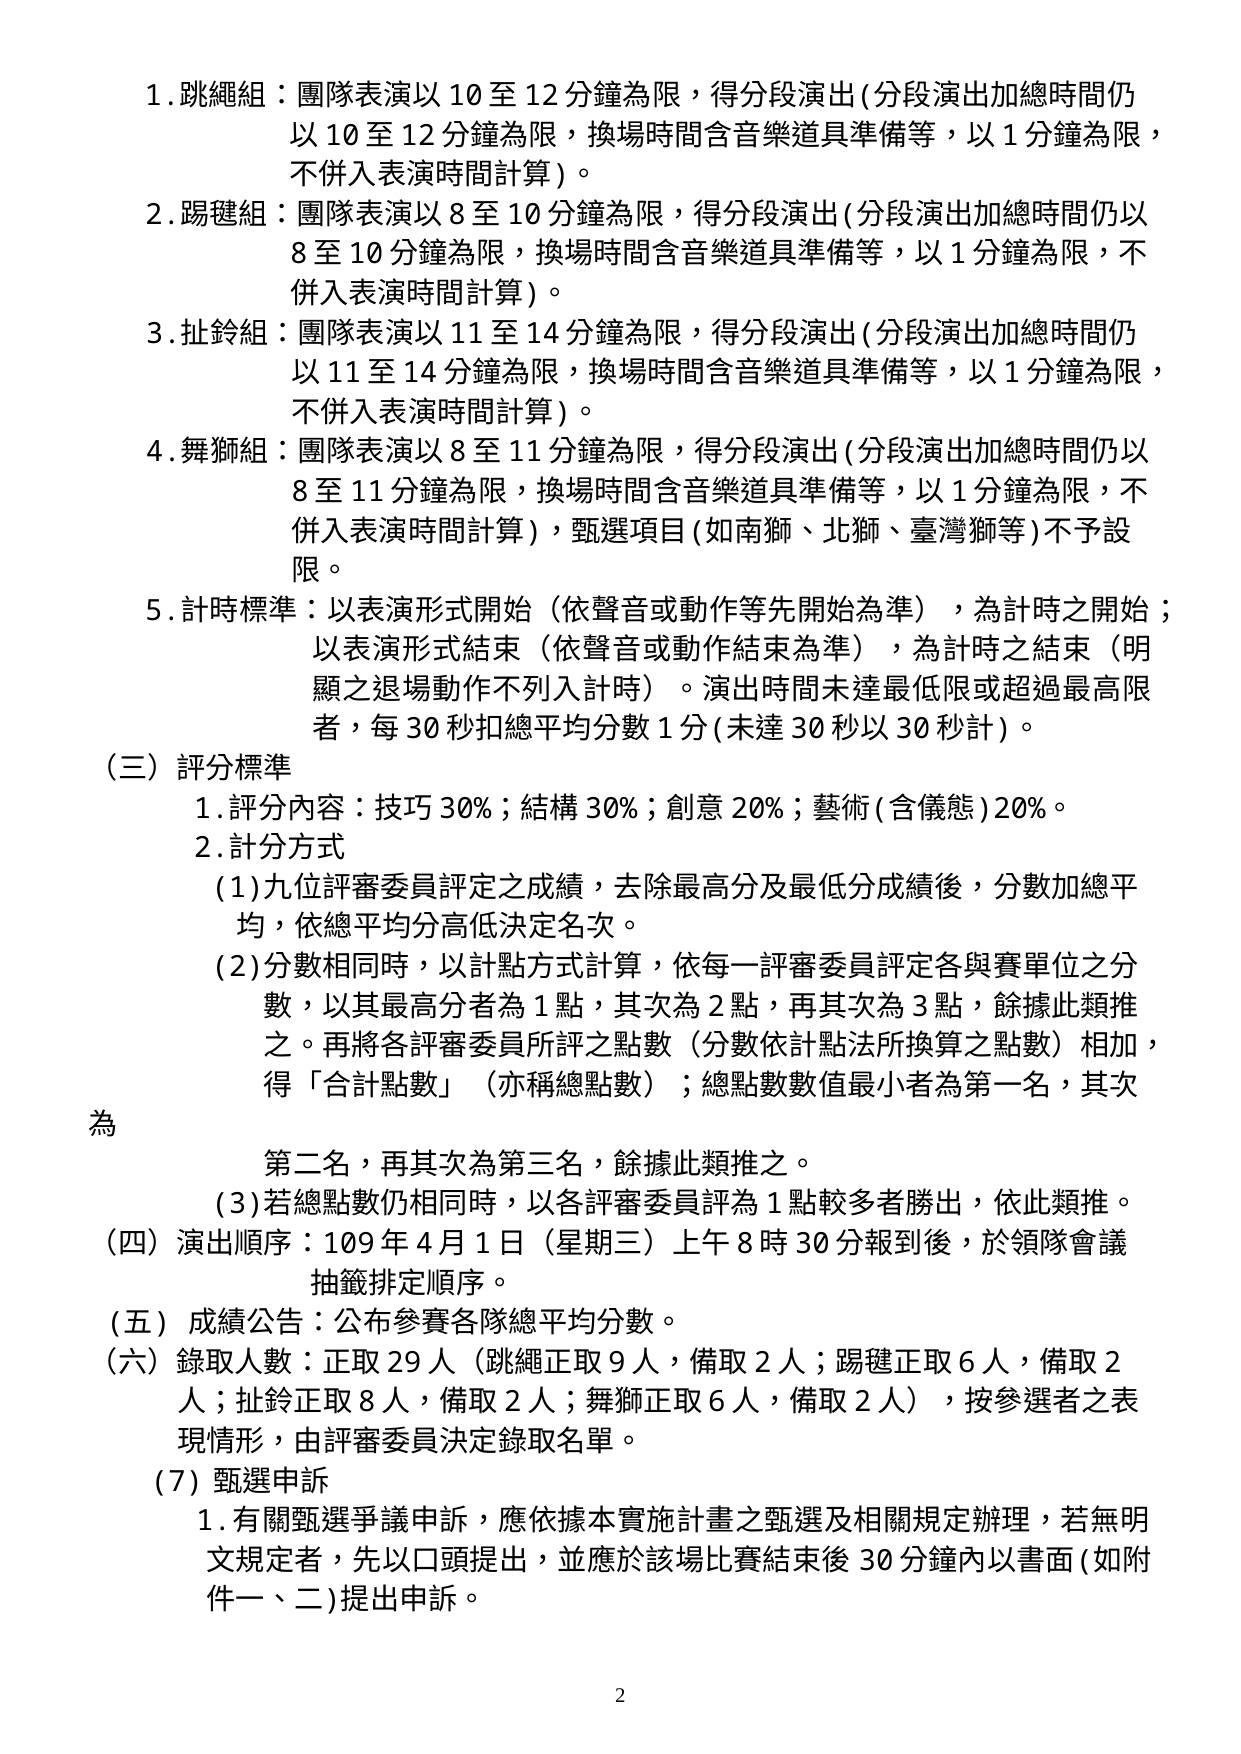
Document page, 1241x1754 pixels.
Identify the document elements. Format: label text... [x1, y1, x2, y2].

text 第二名，再其次為第三名，餘據此類推之。 [89, 1143, 1152, 1182]
text 2.踢毽組：團隊表演以8至10分鐘為限，得分段演出(分段演出加總時間仍以8至10分鐘為限，換場時間含音樂道具準備等，以1分鐘為限，不併入表演時間計算)。 [145, 193, 1152, 311]
text 1.有關甄選爭議申訴，應依據本實施計畫之甄選及相關規定辦理，若無明文規定者，先以口頭提出，並應於該場比賽結束後30分鐘內以書面(如附件一、二)提出申訴。 [89, 1499, 1152, 1618]
text (1)九位評審委員評定之成績，去除最高分及最低分成績後，分數加總平 均，依總平均分高低決定名次。 [89, 866, 1152, 945]
text （三）評分標準 [89, 747, 1152, 786]
text （六）錄取人數：正取29人（跳繩正取9人，備取2人；踢毽正取6人，備取2人；扯鈴正取8人，備取2人；舞獅正取6人，備取2人），按參選者之表現情形，由評審委員決定錄取名單。 [89, 1341, 1152, 1459]
text 之。再將各評審委員所評之點數（分數依計點法所換算之點數）相加， [89, 1024, 1152, 1063]
text 得「合計點數」（亦稱總點數）；總點數數值最小者為第一名，其次為 [89, 1063, 1152, 1143]
text 2.計分方式 [89, 826, 1152, 866]
text (五) 成績公告：公布參賽各隊總平均分數。 [89, 1301, 1152, 1341]
text 5.計時標準：以表演形式開始（依聲音或動作等先開始為準），為計時之開始；以表演形式結束（依聲音或動作結束為準），為計時之結束（明顯之退場動作不列入計時）。演出時間未達最低限或超過最高限者，每30秒扣總平均分數1分(未達30秒以30秒計)。 [145, 588, 1152, 747]
text 4.舞獅組：團隊表演以8至11分鐘為限，得分段演出(分段演出加總時間仍以8至11分鐘為限，換場時間含音樂道具準備等，以1分鐘為限，不併入表演時間計算)，甄選項目(如南獅、北獅、臺灣獅等)不予設限。 [146, 430, 1152, 588]
text (3)若總點數仍相同時，以各評審委員評為1點較多者勝出，依此類推。 [89, 1182, 1152, 1222]
text 數，以其最高分者為1點，其次為2點，再其次為3點，餘據此類推 [89, 984, 1152, 1024]
text （四）演出順序：109年4月1日（星期三）上午8時30分報到後，於領隊會議抽籤排定順序。 [89, 1222, 1152, 1301]
list 甄選申訴 [150, 1459, 1152, 1499]
text (2)分數相同時，以計點方式計算，依每一評審委員評定各與賽單位之分 [89, 945, 1152, 984]
text 1.評分內容：技巧30%；結構30%；創意20%；藝術(含儀態)20%。 [89, 786, 1152, 826]
text 1.跳繩組：團隊表演以10至12分鐘為限，得分段演出(分段演出加總時間仍以10至12分鐘為限，換場時間含音樂道具準備等，以1分鐘為限，不併入表演時間計算)。 [144, 74, 1152, 193]
text 3.扯鈴組：團隊表演以11至14分鐘為限，得分段演出(分段演出加總時間仍以11至14分鐘為限，換場時間含音樂道具準備等，以1分鐘為限，不併入表演時間計算)。 [146, 311, 1152, 430]
